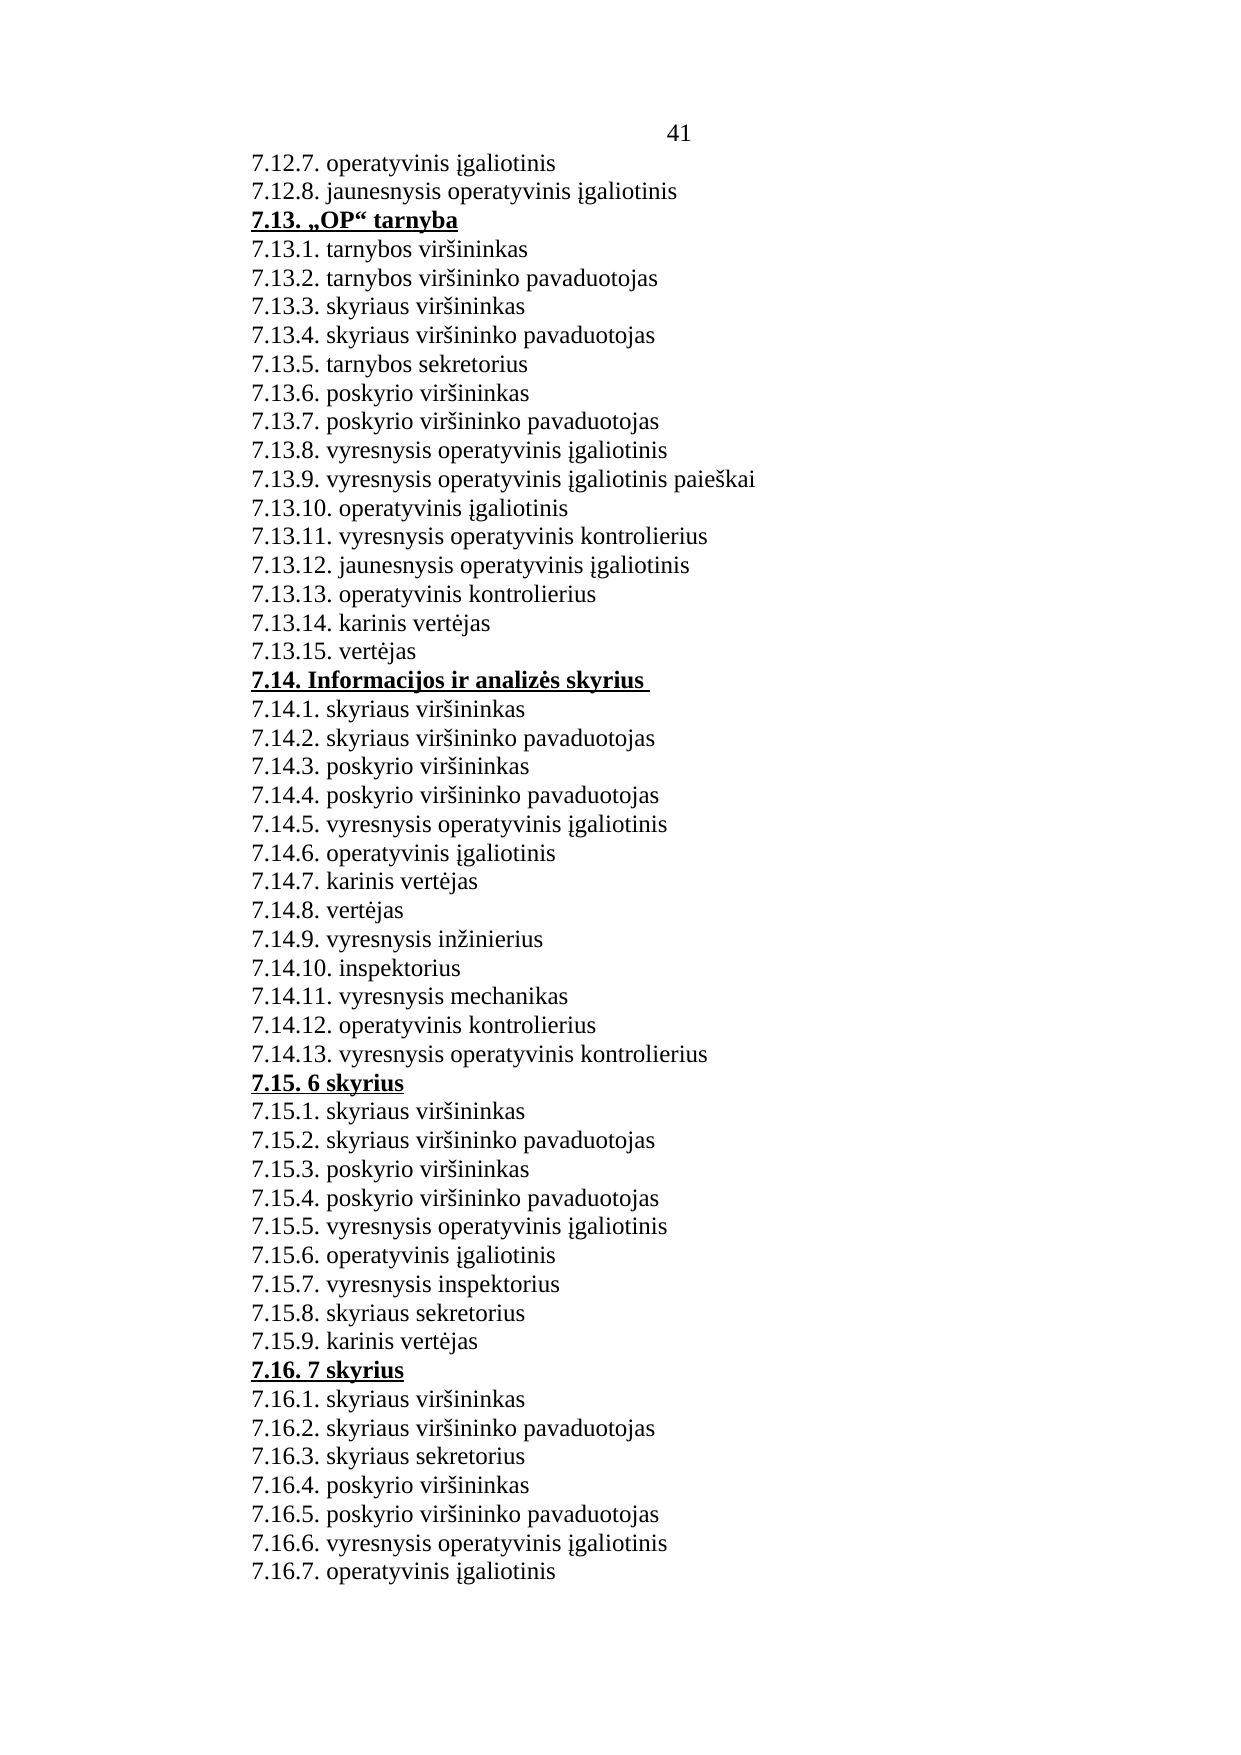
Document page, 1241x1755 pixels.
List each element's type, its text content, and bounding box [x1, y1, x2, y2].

text 7.16.6. vyresnysis operatyvinis įgaliotinis [177, 1528, 1181, 1556]
text 7.14. Informacijos ir analizės skyrius [177, 665, 1181, 694]
text 7.12.8. jaunesnysis operatyvinis įgaliotinis [177, 176, 1181, 205]
text 7.14.13. vyresnysis operatyvinis kontrolierius [177, 1039, 1181, 1068]
text 7.16.2. skyriaus viršininko pavaduotojas [177, 1413, 1181, 1441]
text 7.14.10. inspektorius [177, 953, 1181, 981]
text 7.15.3. poskyrio viršininkas [177, 1154, 1181, 1183]
text 7.14.5. vyresnysis operatyvinis įgaliotinis [177, 809, 1181, 838]
text 7.14.4. poskyrio viršininko pavaduotojas [177, 780, 1181, 809]
text 7.15.2. skyriaus viršininko pavaduotojas [177, 1125, 1181, 1154]
text 7.14.2. skyriaus viršininko pavaduotojas [177, 723, 1181, 751]
text 7.13.10. operatyvinis įgaliotinis [177, 493, 1181, 521]
text 7.13.14. karinis vertėjas [177, 608, 1181, 636]
text 7.12.7. operatyvinis įgaliotinis [177, 148, 1181, 176]
text 7.15.9. karinis vertėjas [177, 1326, 1181, 1355]
text 7.14.8. vertėjas [177, 895, 1181, 924]
text 7.14.7. karinis vertėjas [177, 866, 1181, 895]
text 7.15.6. operatyvinis įgaliotinis [177, 1240, 1181, 1269]
text 7.13. „OP“ tarnyba [177, 205, 1181, 234]
text 7.15.5. vyresnysis operatyvinis įgaliotinis [177, 1211, 1181, 1240]
text 7.16.7. operatyvinis įgaliotinis [177, 1556, 1181, 1585]
text 7.16. 7 skyrius [177, 1355, 1181, 1384]
text 7.13.4. skyriaus viršininko pavaduotojas [177, 320, 1181, 349]
text 7.13.12. jaunesnysis operatyvinis įgaliotinis [177, 550, 1181, 579]
text 7.14.1. skyriaus viršininkas [177, 694, 1181, 723]
text 7.13.2. tarnybos viršininko pavaduotojas [177, 263, 1181, 291]
text 7.16.4. poskyrio viršininkas [177, 1470, 1181, 1499]
text 7.16.5. poskyrio viršininko pavaduotojas [177, 1499, 1181, 1528]
text 7.13.13. operatyvinis kontrolierius [177, 579, 1181, 608]
text 7.14.12. operatyvinis kontrolierius [177, 1010, 1181, 1039]
text 7.13.11. vyresnysis operatyvinis kontrolierius [177, 521, 1181, 550]
text 7.14.3. poskyrio viršininkas [177, 751, 1181, 780]
text 7.14.9. vyresnysis inžinierius [177, 924, 1181, 953]
text 7.13.8. vyresnysis operatyvinis įgaliotinis [177, 435, 1181, 464]
text 7.15.4. poskyrio viršininko pavaduotojas [177, 1183, 1181, 1211]
text 7.13.7. poskyrio viršininko pavaduotojas [177, 406, 1181, 435]
text 7.13.9. vyresnysis operatyvinis įgaliotinis paieškai [177, 464, 1181, 493]
text 7.15.7. vyresnysis inspektorius [177, 1269, 1181, 1298]
text 7.15.8. skyriaus sekretorius [177, 1298, 1181, 1326]
text 7.15. 6 skyrius [177, 1068, 1181, 1096]
text 7.13.5. tarnybos sekretorius [177, 349, 1181, 378]
text 7.14.11. vyresnysis mechanikas [177, 981, 1181, 1010]
text 7.13.6. poskyrio viršininkas [177, 378, 1181, 406]
text 7.13.3. skyriaus viršininkas [177, 291, 1181, 320]
text 7.16.3. skyriaus sekretorius [177, 1441, 1181, 1470]
text 7.15.1. skyriaus viršininkas [177, 1096, 1181, 1125]
text 7.13.1. tarnybos viršininkas [177, 234, 1181, 263]
text 7.14.6. operatyvinis įgaliotinis [177, 838, 1181, 866]
text 7.13.15. vertėjas [177, 636, 1181, 665]
text 7.16.1. skyriaus viršininkas [177, 1384, 1181, 1413]
